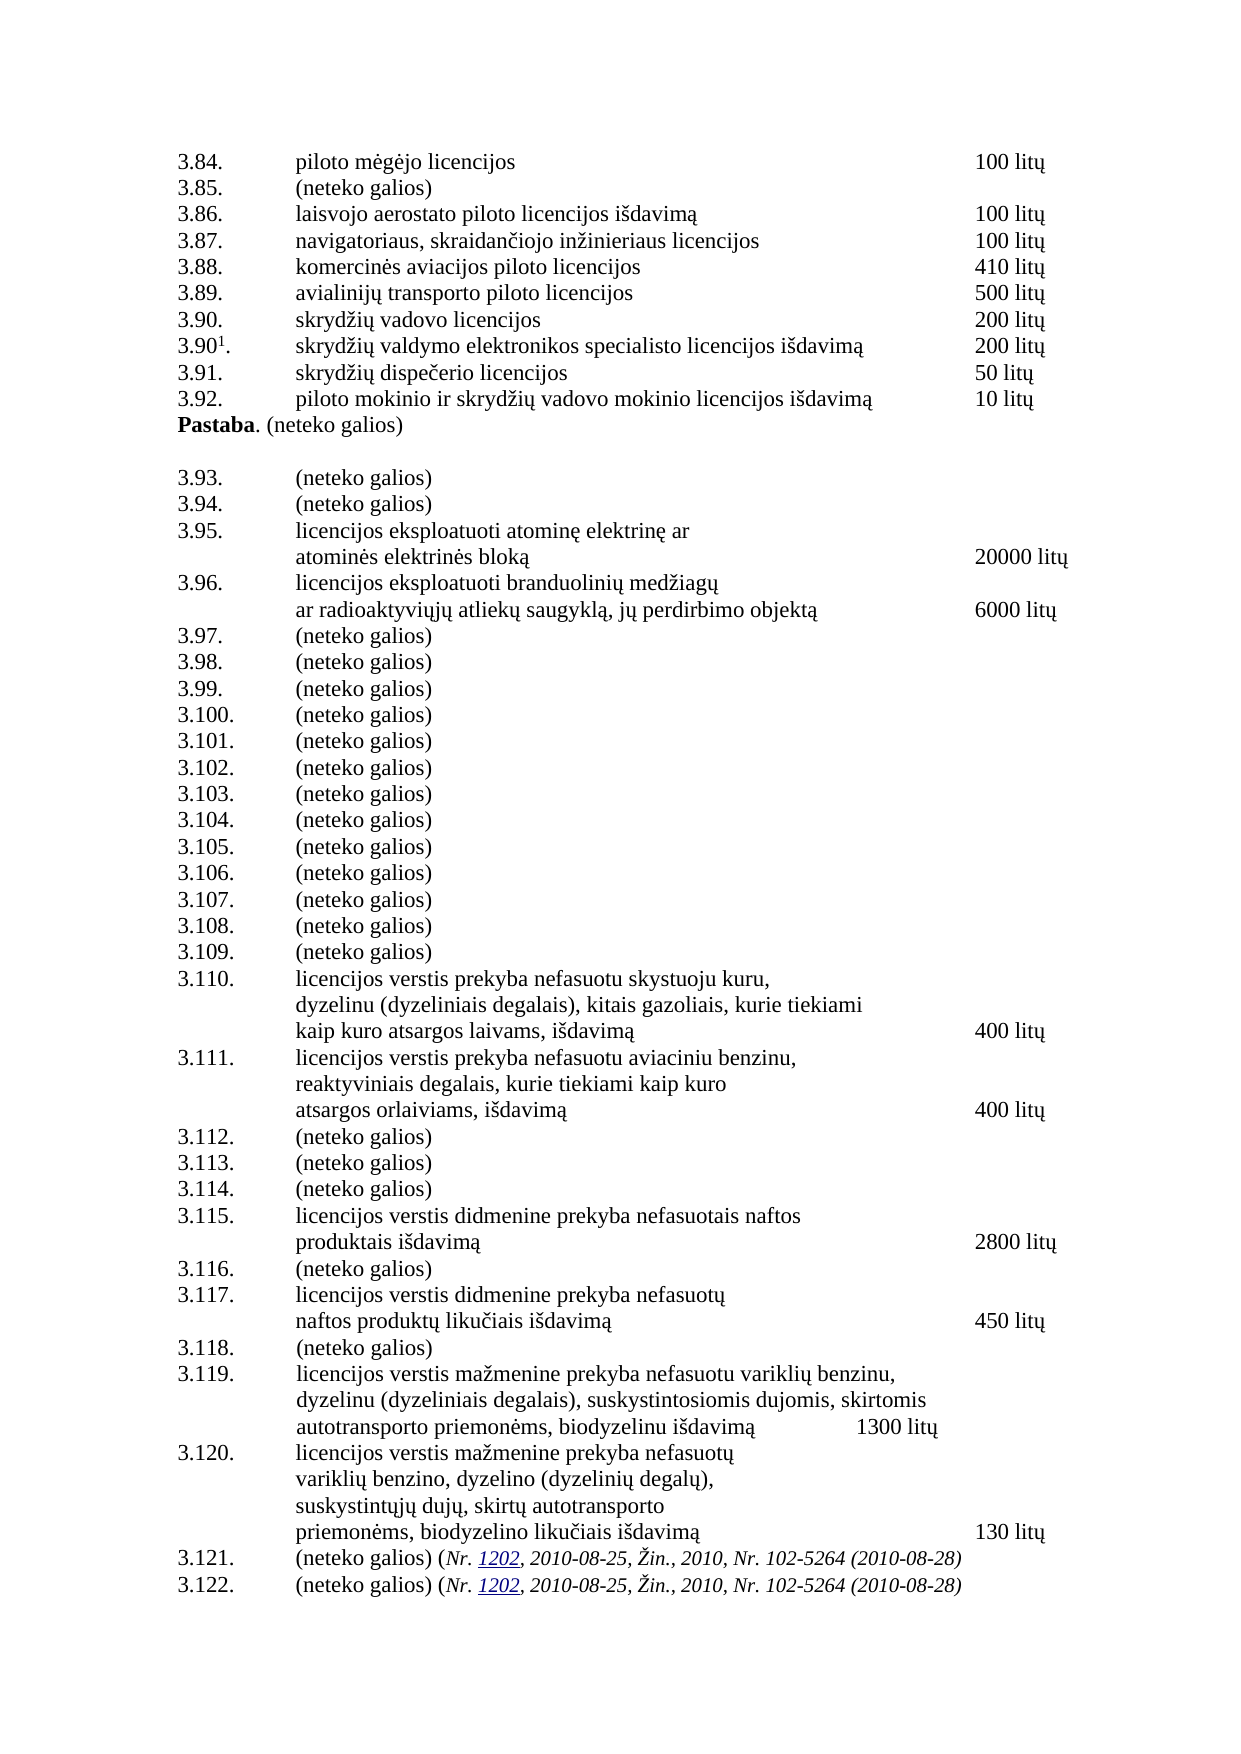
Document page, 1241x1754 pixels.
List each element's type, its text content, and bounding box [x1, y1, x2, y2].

text 3.122. (neteko galios) (Nr. 1202, 2010-08-25, Žin., 2010, Nr. 102-5264 (2010-08-28) [177, 1571, 1122, 1597]
text 3.105. (neteko galios) [177, 833, 1122, 859]
text 3.91. skrydžių dispečerio licencijos 50 litų [177, 358, 1122, 385]
text 3.901. skrydžių valdymo elektronikos specialisto licencijos išdavimą 200 litų [177, 332, 1122, 358]
text 3.107. (neteko galios) [177, 886, 1122, 912]
text 3.95. licencijos eksploatuoti atominę elektrinę ar atominės elektrinės bloką 20000 litų [177, 517, 1122, 569]
text 3.87. navigatoriaus, skraidančiojo inžinieriaus licencijos 100 litų [177, 227, 1122, 253]
text 3.121. (neteko galios) (Nr. 1202, 2010-08-25, Žin., 2010, Nr. 102-5264 (2010-08-28) [177, 1544, 1122, 1571]
list licencijos verstis mažmenine prekyba nefasuotu variklių benzinu, dyzelinu (dyzeliniais degalais), suskystintosiomis dujomis, skirtomis autotransporto priemonėms, biodyzelinu išdavimą 1300 litų [177, 1360, 1122, 1439]
text 3.109. (neteko galios) [177, 938, 1122, 965]
text variklių benzino, dyzelino (dyzelinių degalų), [177, 1465, 1122, 1492]
text 3.98. (neteko galios) [177, 648, 1122, 675]
text 3.102. (neteko galios) [177, 754, 1122, 780]
text 3.94. (neteko galios) [177, 490, 1122, 517]
text 3.104. (neteko galios) [177, 807, 1122, 833]
text naftos produktų likučiais išdavimą 450 litų [295, 1307, 1122, 1334]
text priemonėms, biodyzelino likučiais išdavimą 130 litų [177, 1518, 1122, 1544]
text atsargos orlaiviams, išdavimą 400 litų [177, 1096, 1122, 1123]
text Pastaba. (neteko galios) [177, 411, 1122, 438]
text suskystintųjų dujų, skirtų autotransporto [177, 1492, 1122, 1518]
text 3.112. (neteko galios) [177, 1123, 1122, 1149]
text 3.88. komercinės aviacijos piloto licencijos 410 litų [177, 253, 1122, 279]
text 3.90. skrydžių vadovo licencijos 200 litų [177, 306, 1122, 332]
text kaip kuro atsargos laivams, išdavimą 400 litų [177, 1017, 1122, 1044]
text reaktyviniais degalais, kurie tiekiami kaip kuro [177, 1070, 1122, 1096]
text 3.116. (neteko galios) [177, 1254, 1122, 1281]
text 3.92. piloto mokinio ir skrydžių vadovo mokinio licencijos išdavimą 10 litų [177, 385, 1122, 411]
text 3.115. licencijos verstis didmenine prekyba nefasuotais naftos produktais išdavimą 2800 litų [177, 1202, 1122, 1254]
text 3.106. (neteko galios) [177, 859, 1122, 886]
text 3.84. piloto mėgėjo licencijos 100 litų [177, 148, 1122, 174]
text 3.86. laisvojo aerostato piloto licencijos išdavimą 100 litų [177, 200, 1122, 227]
list (neteko galios) [177, 1334, 1122, 1360]
text 3.120. licencijos verstis mažmenine prekyba nefasuotų [177, 1439, 1122, 1465]
text 3.117. licencijos verstis didmenine prekyba nefasuotų [177, 1281, 1122, 1307]
text 3.114. (neteko galios) [177, 1176, 1122, 1202]
text 3.97. (neteko galios) [177, 622, 1122, 648]
text 3.89. avialinijų transporto piloto licencijos 500 litų [177, 279, 1122, 306]
text dyzelinu (dyzeliniais degalais), kitais gazoliais, kurie tiekiami [177, 991, 1122, 1017]
text 3.110. licencijos verstis prekyba nefasuotu skystuoju kuru, [177, 965, 1122, 991]
text 3.111. licencijos verstis prekyba nefasuotu aviaciniu benzinu, [177, 1044, 1122, 1070]
text 3.96. licencijos eksploatuoti branduolinių medžiagų ar radioaktyviųjų atliekų saugyklą, jų perdirbimo objektą 6000 litų [177, 569, 1122, 622]
text 3.85. (neteko galios) [177, 174, 1122, 200]
text 3.93. (neteko galios) [177, 464, 1122, 490]
text 3.101. (neteko galios) [177, 727, 1122, 754]
text 3.99. (neteko galios) [177, 675, 1122, 701]
text 3.113. (neteko galios) [177, 1149, 1122, 1176]
text 3.103. (neteko galios) [177, 780, 1122, 807]
text 3.108. (neteko galios) [177, 912, 1122, 938]
text 3.100. (neteko galios) [177, 701, 1122, 727]
